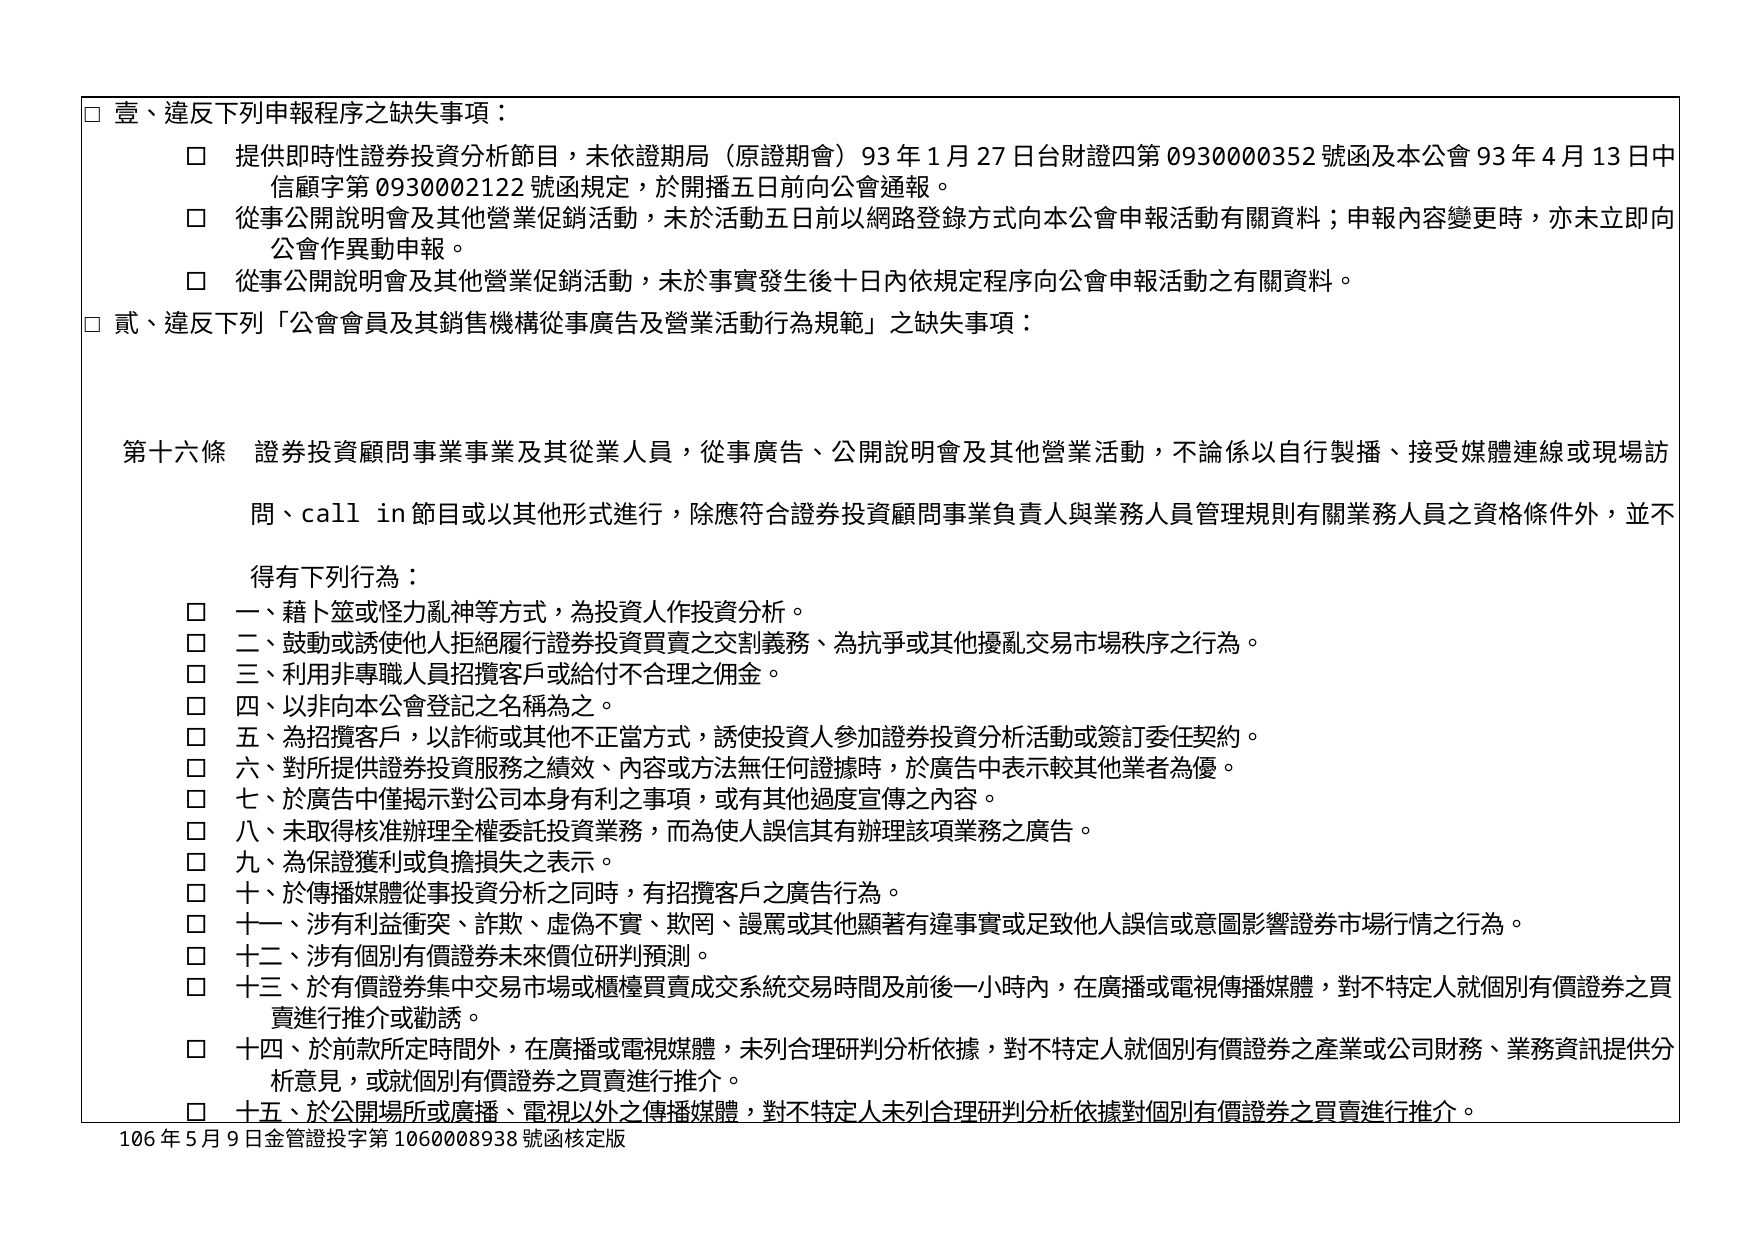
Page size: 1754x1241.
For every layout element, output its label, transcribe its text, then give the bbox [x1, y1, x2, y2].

table_cell □ 壹、違反下列申報程序之缺失事項： 提供即時性證券投資分析節目，未依證期局（原證期會）93年1月27日台財證四第0930000352號函及本公會93年4月13日中信顧字第0930002122號函規定，於開播五日前向公會通報。 從事公開說明會及其他營業促銷活動，未於活動五日前以網路登錄方式向本公會申報活動有關資料；申報內容變更時，亦未立即向公會作異動申報。 從事公開說明會及其他營業促銷活動，未於事實發生後十日內依規定程序向公會申報活動之有關資料。 □ 貳、違反下列「公會會員及其銷售機構從事廣告及營業活動行為規範」之缺失事項： 第十六條 證券投資顧問事業事業及其從業人員，從事廣告、公開說明會及其他營業活動，不論係以自行製播、接受媒體連線或現場訪問、call in節目或以其他形式進行，除應符合證券投資顧問事業負責人與業務人員管理規則有關業務人員之資格條件外，並不得有下列行為： 一、藉卜筮或怪力亂神等方式，為投資人作投資分析。 二、鼓動或誘使他人拒絕履行證券投資買賣之交割義務、為抗爭或其他擾亂交易市場秩序之行為。 三、利用非專職人員招攬客戶或給付不合理之佣金。 四、以非向本公會登記之名稱為之。 五、為招攬客戶，以詐術或其他不正當方式，誘使投資人參加證券投資分析活動或簽訂委任契約。 六、對所提供證券投資服務之績效、內容或方法無任何證據時，於廣告中表示較其他業者為優。 七、於廣告中僅揭示對公司本身有利之事項，或有其他過度宣傳之內容。 八、未取得核准辦理全權委託投資業務，而為使人誤信其有辦理該項業務之廣告。 九、為保證獲利或負擔損失之表示。 十、於傳播媒體從事投資分析之同時，有招攬客戶之廣告行為。 十一、涉有利益衝突、詐欺、虛偽不實、欺罔、謾罵或其他顯著有違事實或足致他人誤信或意圖影響證券市場行情之行為。 十二、涉有個別有價證券未來價位研判預測。 十三、於有價證券集中交易市場或櫃檯買賣成交系統交易時間及前後一小時內，在廣播或電視傳播媒體，對不特定人就個別有價證券之買賣進行推介或勸誘。 十四、於前款所定時間外，在廣播或電視媒體，未列合理研判分析依據，對不特定人就個別有價證券之產業或公司財務、業務資訊提供分析意見，或就個別有價證券之買賣進行推介。 十五、於公開場所或廣播、電視以外之傳播媒體，對不特定人未列合理研判分析依據對個別有價證券之買賣進行推介。 十六、對證券市場之行情研判、市場分析及產業趨勢，未列合理研判依據。 十七、以主力外圍、集團炒作、內線消息或其他不正當或違反法令之內容，作為招攬之訴求及推介個別有價證券之依據。 [82, 98, 1679, 1122]
